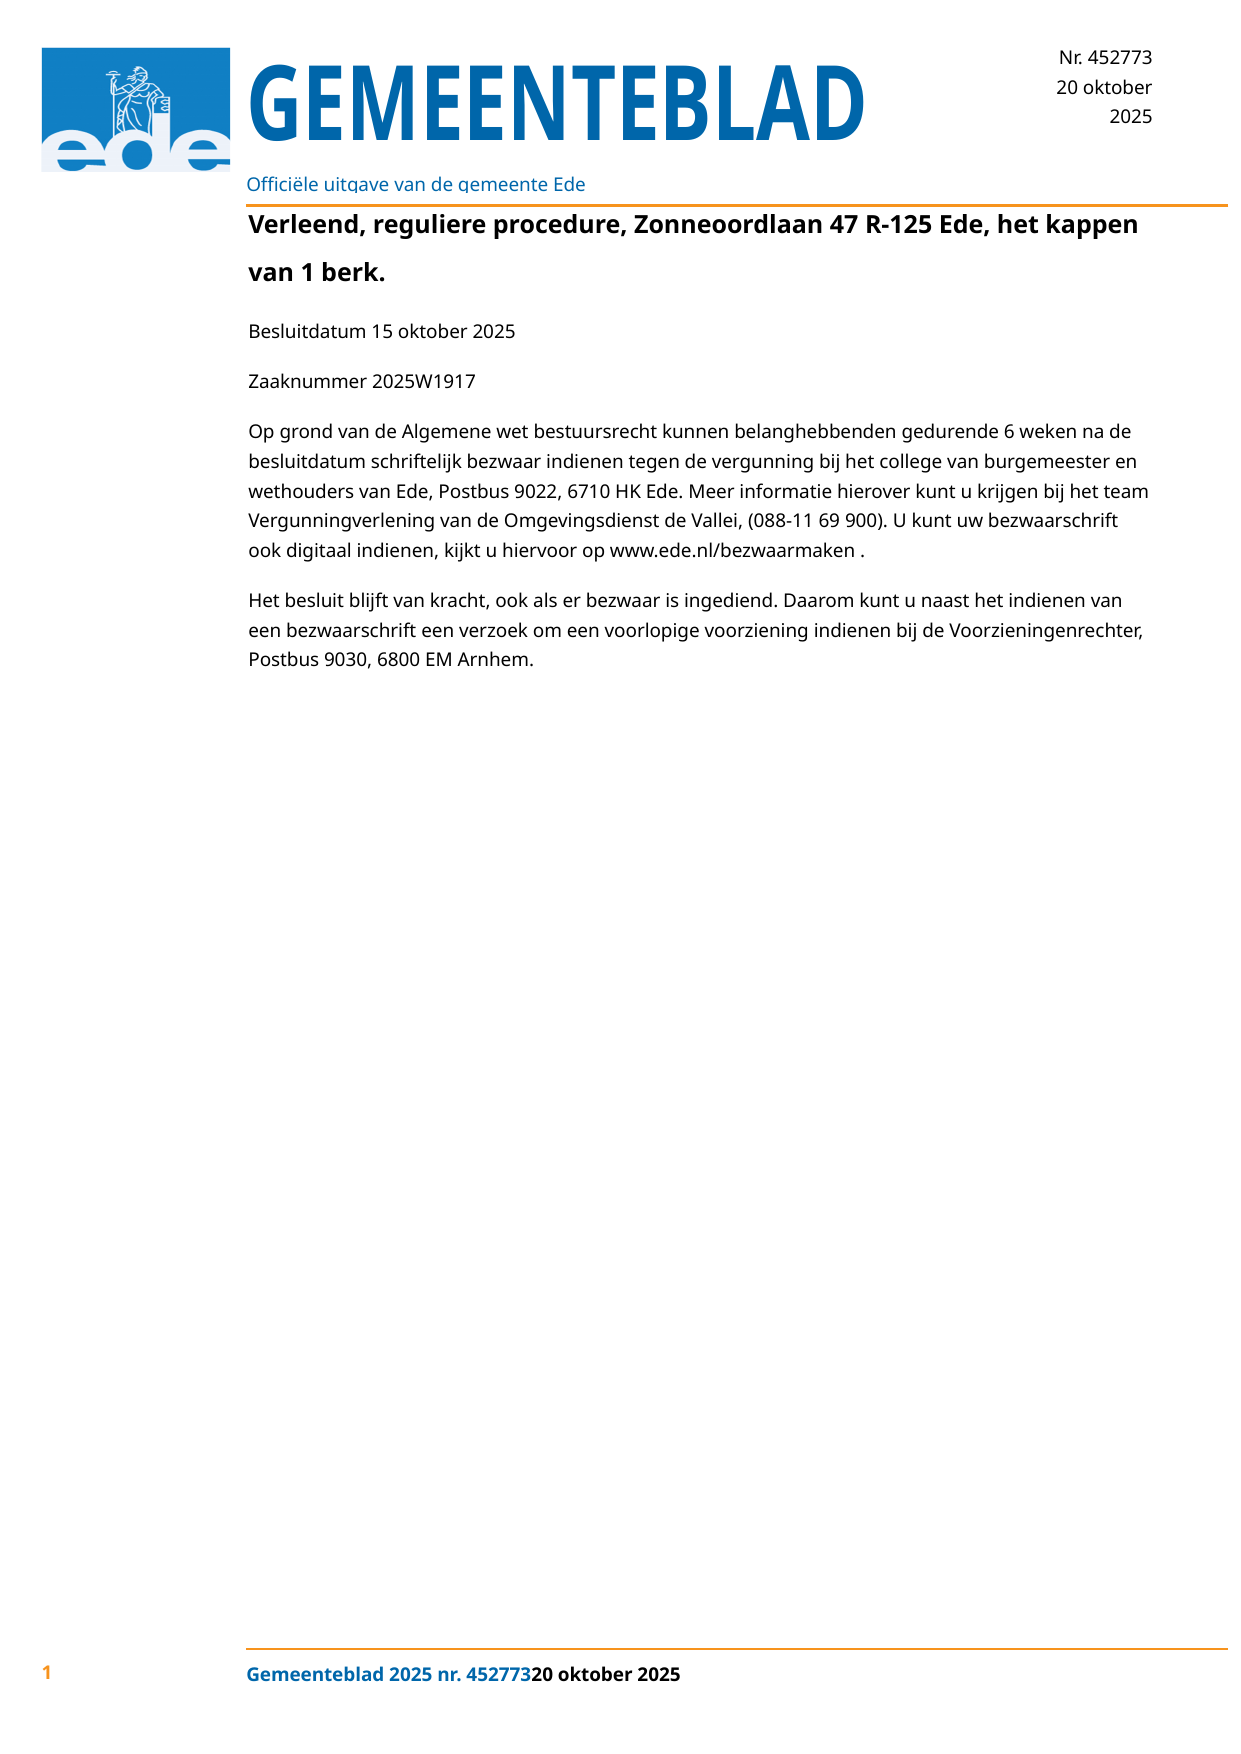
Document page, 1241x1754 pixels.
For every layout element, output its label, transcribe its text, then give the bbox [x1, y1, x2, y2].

text Zaaknummer 2025W1917 [248, 368, 1152, 394]
text Op grond van de Algemene wet bestuursrecht kunnen belanghebbenden gedurende 6 weken na de besluitdatum schriftelijk bezwaar indienen tegen de vergunning bij het college van burgemeester en wethouders van Ede, Postbus 9022, 6710 HK Ede. Meer informatie hierover kunt u krijgen bij het team Vergunningverlening van de Omgevingsdienst de Vallei, (088-11 69 900). U kunt uw bezwaarschrift ook digitaal indienen, kijkt u hiervoor op www.ede.nl/bezwaarmaken . [248, 419, 1152, 563]
text Verleend, reguliere procedure, Zonneoordlaan 47 R-125 Ede, het kappen van 1 berk. [248, 207, 1152, 288]
picture [41, 47, 231, 172]
text Het besluit blijft van kracht, ook als er bezwaar is ingediend. Daarom kunt u naast het indienen van een bezwaarschrift een verzoek om een voorlopige voorziening indienen bij de Voorzieningenrechter, Postbus 9030, 6800 EM Arnhem. [248, 587, 1152, 672]
text Besluitdatum 15 oktober 2025 [248, 318, 1152, 344]
